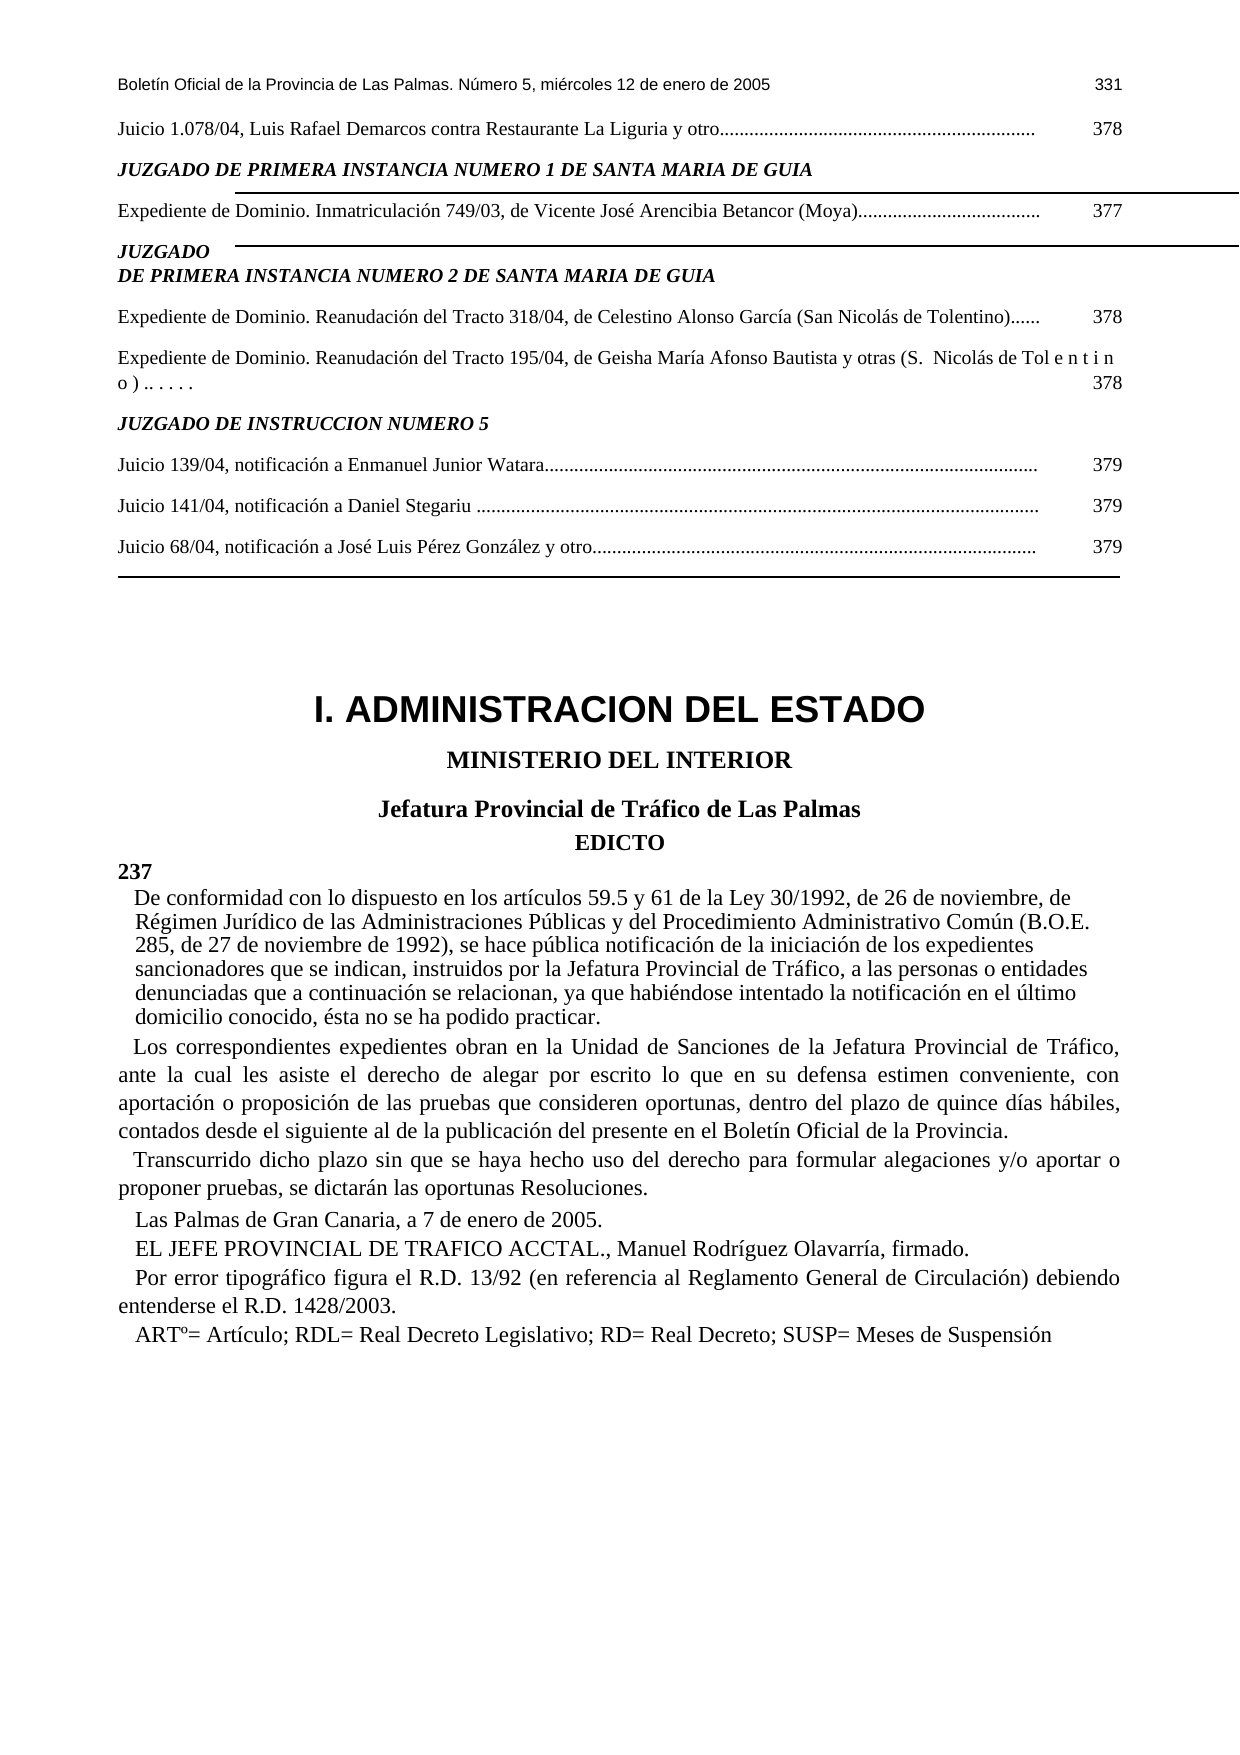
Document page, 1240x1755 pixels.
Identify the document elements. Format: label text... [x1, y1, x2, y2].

text Los correspondientes expedientes obran en la Unidad de Sanciones de la Jefatura Provincial de Tráfico, ante la cual les asiste el derecho de alegar por escrito lo que en su defensa estimen conveniente, con aportación o proposición de las pruebas que consideren oportunas, dentro del plazo de quince días hábiles, contados desde el siguiente al de la publicación del presente en el Boletín Oficial de la Provincia. [118, 1033, 1122, 1143]
text Por error tipográfico figura el R.D. 13/92 (en referencia al Reglamento General de Circulación) debiendo entenderse el R.D. 1428/2003. [118, 1264, 1122, 1318]
text Jefatura Provincial de Tráfico de Las Palmas [143, 794, 1095, 823]
text Juicio 68/04, notificación a José Luis Pérez González y otro.......................................................................................... 379 [117, 535, 1122, 558]
subtitle 237 [118, 858, 1122, 884]
text JUZGADO DE PRIMERA INSTANCIA NUMERO 1 DE SANTA MARIA DE GUIA [117, 158, 1122, 181]
text Juicio 141/04, notificación a Daniel Stegariu .................................................................................................................. 379 [117, 494, 1122, 517]
text MINISTERIO DEL INTERIOR [143, 745, 1096, 774]
text Expediente de Dominio. Inmatriculación 749/03, de Vicente José Arencibia Betancor (Moya)..................................... 377 [117, 199, 1122, 222]
text Transcurrido dicho plazo sin que se haya hecho uso del derecho para formular alegaciones y/o aportar o proponer pruebas, se dictarán las oportunas Resoluciones. [118, 1146, 1122, 1200]
text EL JEFE PROVINCIAL DE TRAFICO ACCTAL., Manuel Rodríguez Olavarría, firmado. [135, 1235, 1122, 1261]
subtitle EDICTO [119, 829, 1120, 856]
text Expediente de Dominio. Reanudación del Tracto 318/04, de Celestino Alonso García (San Nicolás de Tolentino)...... 378 [117, 305, 1122, 328]
text De conformidad con lo dispuesto en los artículos 59.5 y 61 de la Ley 30/1992, de 26 de noviembre, de Régimen Jurídico de las Administraciones Públicas y del Procedimiento Administrativo Común (B.O.E. 285, de 27 de noviembre de 1992), se hace pública notificación de la iniciación de los expedientes sancionadores que se indican, instruidos por la Jefatura Provincial de Tráfico, a las personas o entidades denunciadas que a continuación se relacionan, ya que habiéndose intentado la notificación en el último domicilio conocido, ésta no se ha podido practicar. [134, 887, 1124, 1029]
text JUZGADO DE INSTRUCCION NUMERO 5 [117, 412, 1122, 434]
text Las Palmas de Gran Canaria, a 7 de enero de 2005. [135, 1206, 1122, 1233]
text JUZGADO DE PRIMERA INSTANCIA NUMERO 2 DE SANTA MARIA DE GUIA [117, 240, 1122, 287]
text Juicio 1.078/04, Luis Rafael Demarcos contra Restaurante La Liguria y otro................................................................ 378 [117, 117, 1122, 139]
text Juicio 139/04, notificación a Enmanuel Junior Watara.................................................................................................... 379 [117, 453, 1122, 476]
text ARTº= Artículo; RDL= Real Decreto Legislativo; RD= Real Decreto; SUSP= Meses de Suspensión [135, 1321, 1122, 1347]
subtitle I. ADMINISTRACION DEL ESTADO [117, 687, 1122, 731]
text Expediente de Dominio. Reanudación del Tracto 195/04, de Geisha María Afonso Bautista y otras (S. Nicolás de Tol e n t i n o ) .. . . . . 378 [117, 346, 1122, 393]
